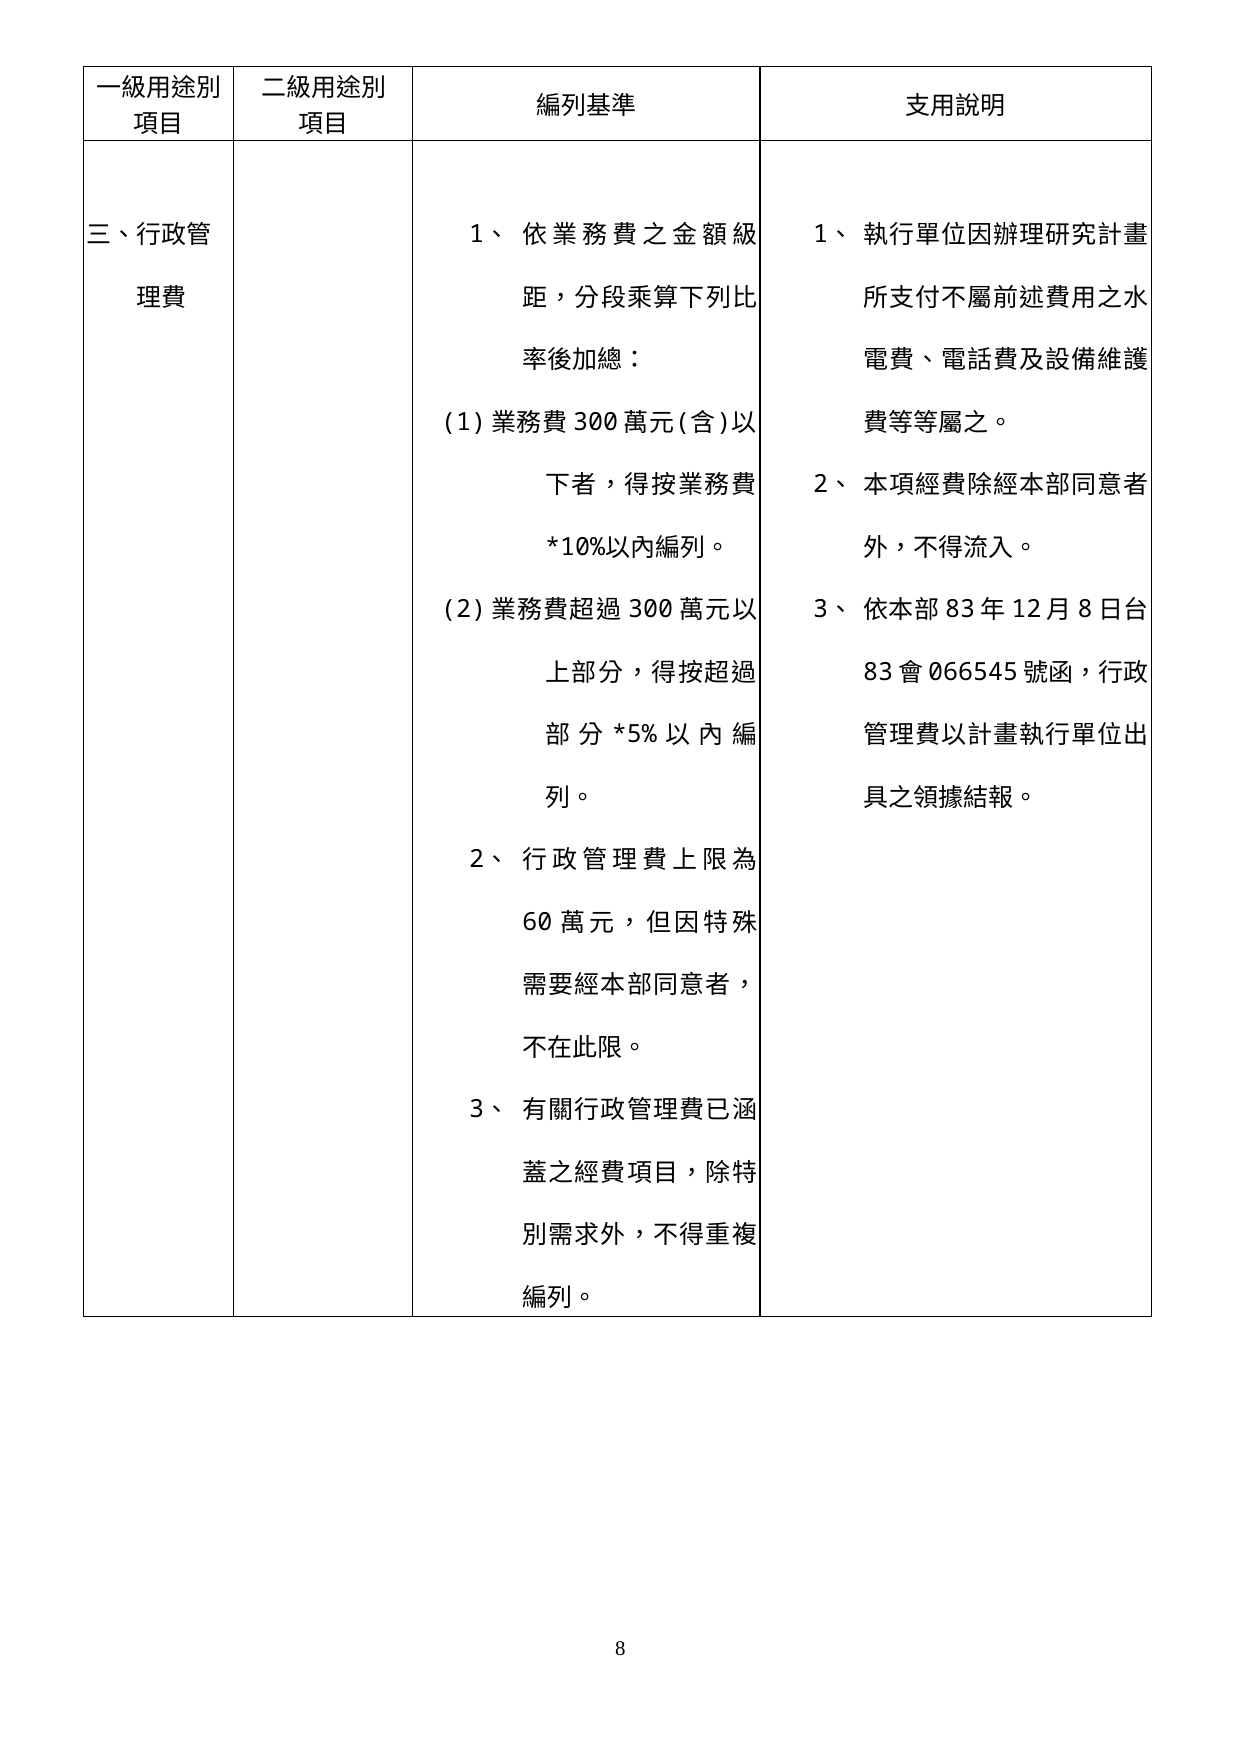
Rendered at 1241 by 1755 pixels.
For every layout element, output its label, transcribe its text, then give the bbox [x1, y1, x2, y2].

table_cell 依業務費之金額級距，分段乘算下列比率後加總： 業務費300萬元(含)以下者，得按業務費*10%以內編列。 業務費超過300萬元以上部分，得按超過部分*5%以內編列。 行政管理費上限為60萬元，但因特殊需要經本部同意者，不在此限。 有關行政管理費已涵蓋之經費項目，除特別需求外，不得重複編列。 [413, 141, 759, 1316]
table_cell 執行單位因辦理研究計畫所支付不屬前述費用之水電費、電話費及設備維護費等等屬之。 本項經費除經本部同意者外，不得流入。 依本部83年12月8日台83會066545號函，行政管理費以計畫執行單位出具之領據結報。 [761, 141, 1151, 1316]
table_header 一級用途別項目 [84, 67, 233, 139]
table_header 支用說明 [761, 67, 1151, 139]
table_header 編列基準 [413, 67, 759, 139]
table_cell 三、行政管理費 [84, 141, 233, 1316]
table_cell [234, 141, 412, 1316]
table_header 二級用途別 項目 [234, 67, 412, 139]
